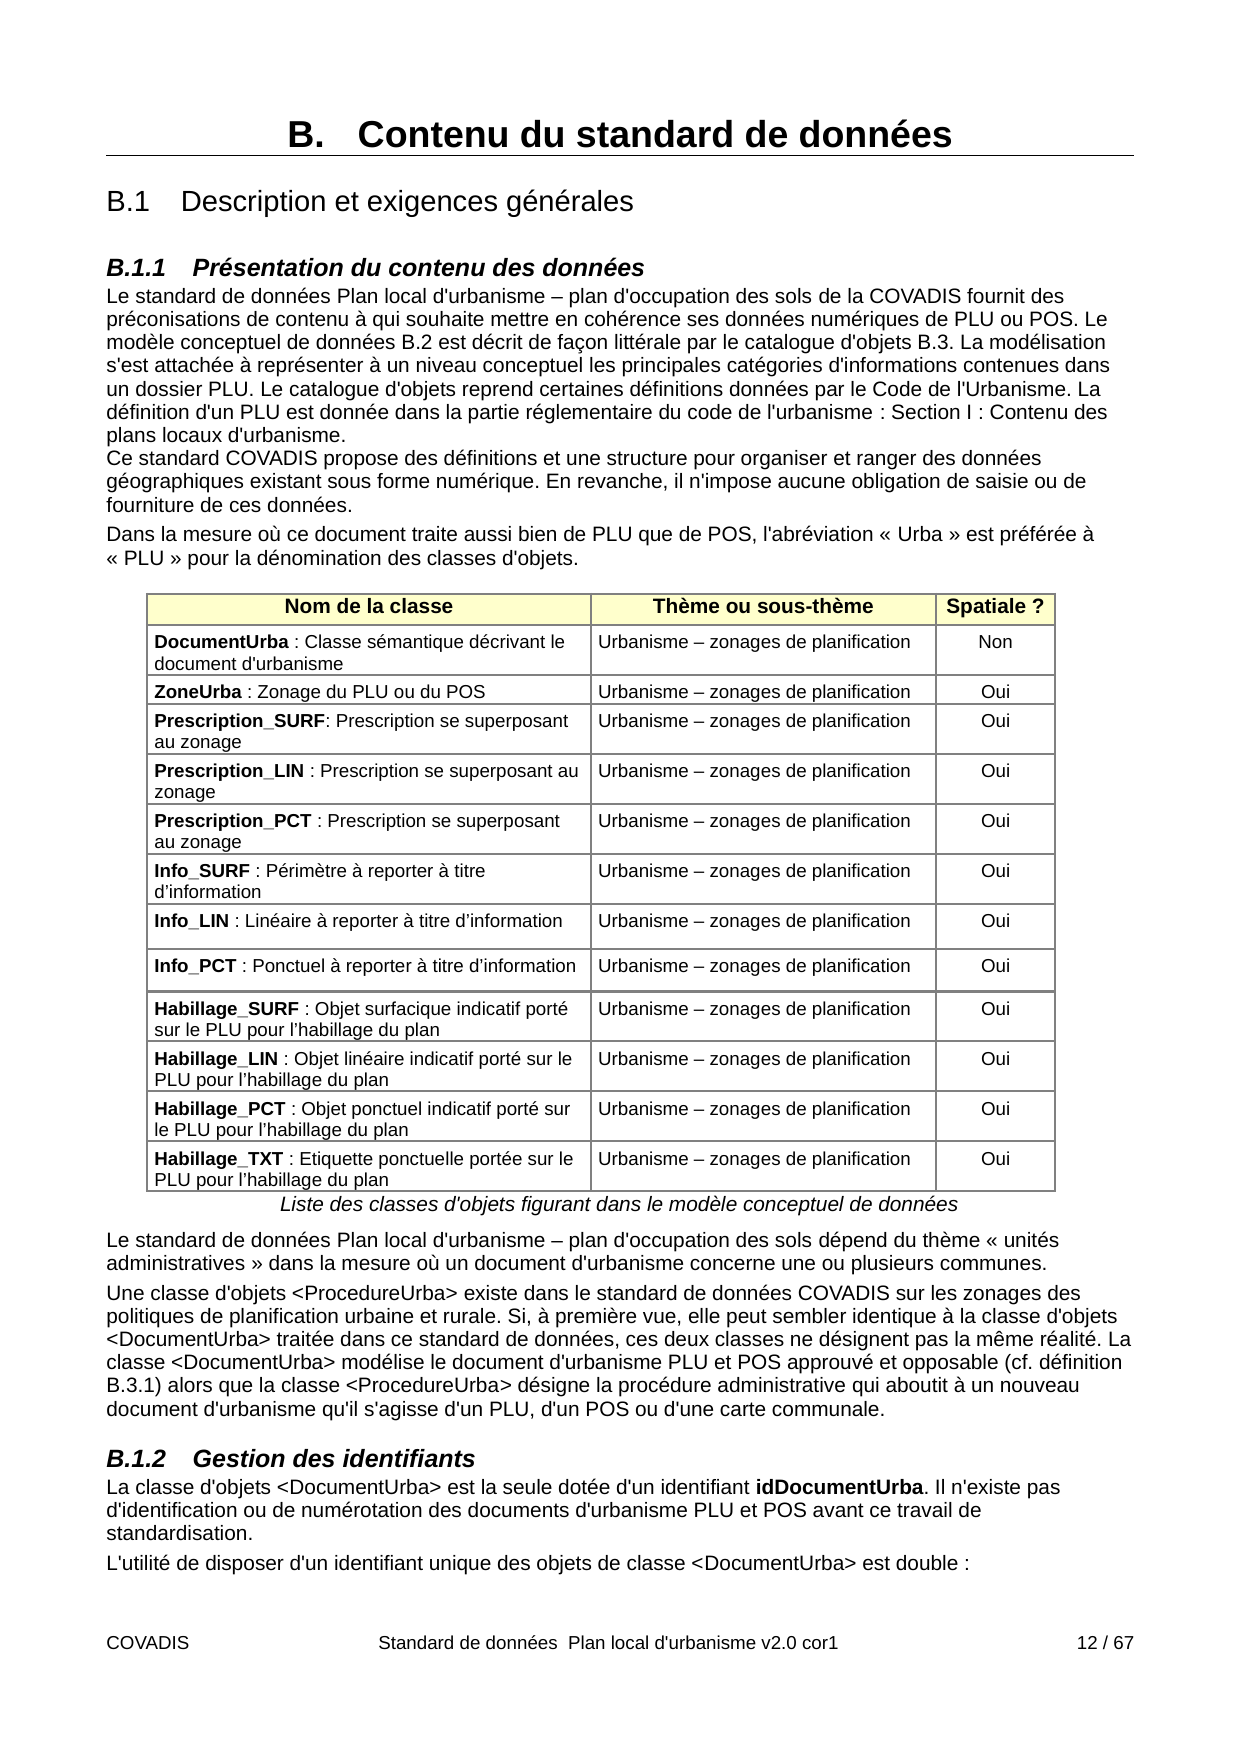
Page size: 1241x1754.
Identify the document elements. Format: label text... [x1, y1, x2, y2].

table_cell Urbanisme – zonages de planification [592, 855, 935, 902]
table_cell Urbanisme – zonages de planification [592, 805, 935, 852]
subtitle Gestion des identifiants [106, 1445, 1134, 1473]
table_cell Oui [937, 1142, 1054, 1190]
subtitle Description et exigences générales [106, 185, 1134, 218]
table_cell Oui [937, 755, 1054, 803]
table_cell Urbanisme – zonages de planification [592, 626, 935, 674]
table_header Thème ou sous-thème [592, 595, 935, 624]
table_cell Urbanisme – zonages de planification [592, 1042, 935, 1090]
table_header Spatiale ? [937, 595, 1054, 624]
table_cell Info_SURF : Périmètre à reporter à titre d’information [148, 855, 590, 902]
table_cell Oui [937, 805, 1054, 852]
subtitle Présentation du contenu des données [106, 253, 1134, 281]
table_cell Urbanisme – zonages de planification [592, 905, 935, 948]
table_cell Habillage_SURF : Objet surfacique indicatif porté sur le PLU pour l’habillage du plan [148, 993, 590, 1040]
text Le standard de données Plan local d'urbanisme – plan d'occupation des sols de la COVADIS fournit des préconisations de contenu à qui souhaite mettre en cohérence ses données numériques de PLU ou POS. Le modèle conceptuel de données B.2 est décrit de façon littérale par le catalogue d'objets B.3. La modélisation s'est attachée à représenter à un niveau conceptuel les principales catégories d'informations contenues dans un dossier PLU. Le catalogue d'objets reprend certaines définitions données par le Code de l'Urbanisme. La définition d'un PLU est donnée dans la partie réglementaire du code de l'urbanisme : Section I : Contenu des plans locaux d'urbanisme. [106, 284, 1134, 447]
text Dans la mesure où ce document traite aussi bien de PLU que de POS, l'abréviation « Urba » est préférée à « PLU » pour la dénomination des classes d'objets. [106, 523, 1134, 569]
table_cell Oui [937, 705, 1054, 753]
table_cell Oui [937, 905, 1054, 948]
table_cell Oui [937, 950, 1054, 990]
table_cell Non [937, 626, 1054, 674]
table_cell Urbanisme – zonages de planification [592, 950, 935, 990]
table_cell Info_LIN : Linéaire à reporter à titre d’information [148, 905, 590, 948]
table_cell Prescription_LIN : Prescription se superposant au zonage [148, 755, 590, 803]
text Ce standard COVADIS propose des définitions et une structure pour organiser et ranger des données géographiques existant sous forme numérique. En revanche, il n'impose aucune obligation de saisie ou de fourniture de ces données. [106, 447, 1134, 517]
table_cell Prescription_PCT : Prescription se superposant au zonage [148, 805, 590, 852]
table_cell Oui [937, 1092, 1054, 1140]
table_header Nom de la classe [148, 595, 590, 624]
table_cell Urbanisme – zonages de planification [592, 676, 935, 703]
table_cell Urbanisme – zonages de planification [592, 705, 935, 753]
text Une classe d'objets <ProcedureUrba> existe dans le standard de données COVADIS sur les zonages des politiques de planification urbaine et rurale. Si, à première vue, elle peut sembler identique à la classe d'objets <DocumentUrba> traitée dans ce standard de données, ces deux classes ne désignent pas la même réalité. La classe <DocumentUrba> modélise le document d'urbanisme PLU et POS approuvé et opposable (cf. définition B.3.1) alors que la classe <ProcedureUrba> désigne la procédure administrative qui aboutit à un nouveau document d'urbanisme qu'il s'agisse d'un PLU, d'un POS ou d'une carte communale. [106, 1281, 1134, 1421]
table_cell Habillage_TXT : Etiquette ponctuelle portée sur le PLU pour l’habillage du plan [148, 1142, 590, 1190]
table_cell Oui [937, 1042, 1054, 1090]
text L'utilité de disposer d'un identifiant unique des objets de classe <DocumentUrba> est double : [106, 1552, 1134, 1575]
text Le standard de données Plan local d'urbanisme – plan d'occupation des sols dépend du thème « unités administratives » dans la mesure où un document d'urbanisme concerne une ou plusieurs communes. [106, 1228, 1134, 1275]
table_cell Urbanisme – zonages de planification [592, 1142, 935, 1190]
title Contenu du standard de données [106, 113, 1134, 155]
table_cell Urbanisme – zonages de planification [592, 993, 935, 1040]
table_cell Urbanisme – zonages de planification [592, 755, 935, 803]
table_cell Urbanisme – zonages de planification [592, 1092, 935, 1140]
table_cell Oui [937, 855, 1054, 902]
table_cell Oui [937, 676, 1054, 703]
table_cell Habillage_PCT : Objet ponctuel indicatif porté sur le PLU pour l’habillage du plan [148, 1092, 590, 1140]
table_cell DocumentUrba : Classe sémantique décrivant le document d'urbanisme [148, 626, 590, 674]
table_cell ZoneUrba : Zonage du PLU ou du POS [148, 676, 590, 703]
text La classe d'objets <DocumentUrba> est la seule dotée d'un identifiant idDocumentUrba. Il n'existe pas d'identification ou de numérotation des documents d'urbanisme PLU et POS avant ce travail de standardisation. [106, 1476, 1134, 1545]
table_cell Info_PCT : Ponctuel à reporter à titre d’information [148, 950, 590, 990]
table_cell Habillage_LIN : Objet linéaire indicatif porté sur le PLU pour l’habillage du plan [148, 1042, 590, 1090]
table_cell Oui [937, 993, 1054, 1040]
table_cell Prescription_SURF: Prescription se superposant au zonage [148, 705, 590, 753]
text Liste des classes d'objets figurant dans le modèle conceptuel de données [106, 1193, 1134, 1216]
